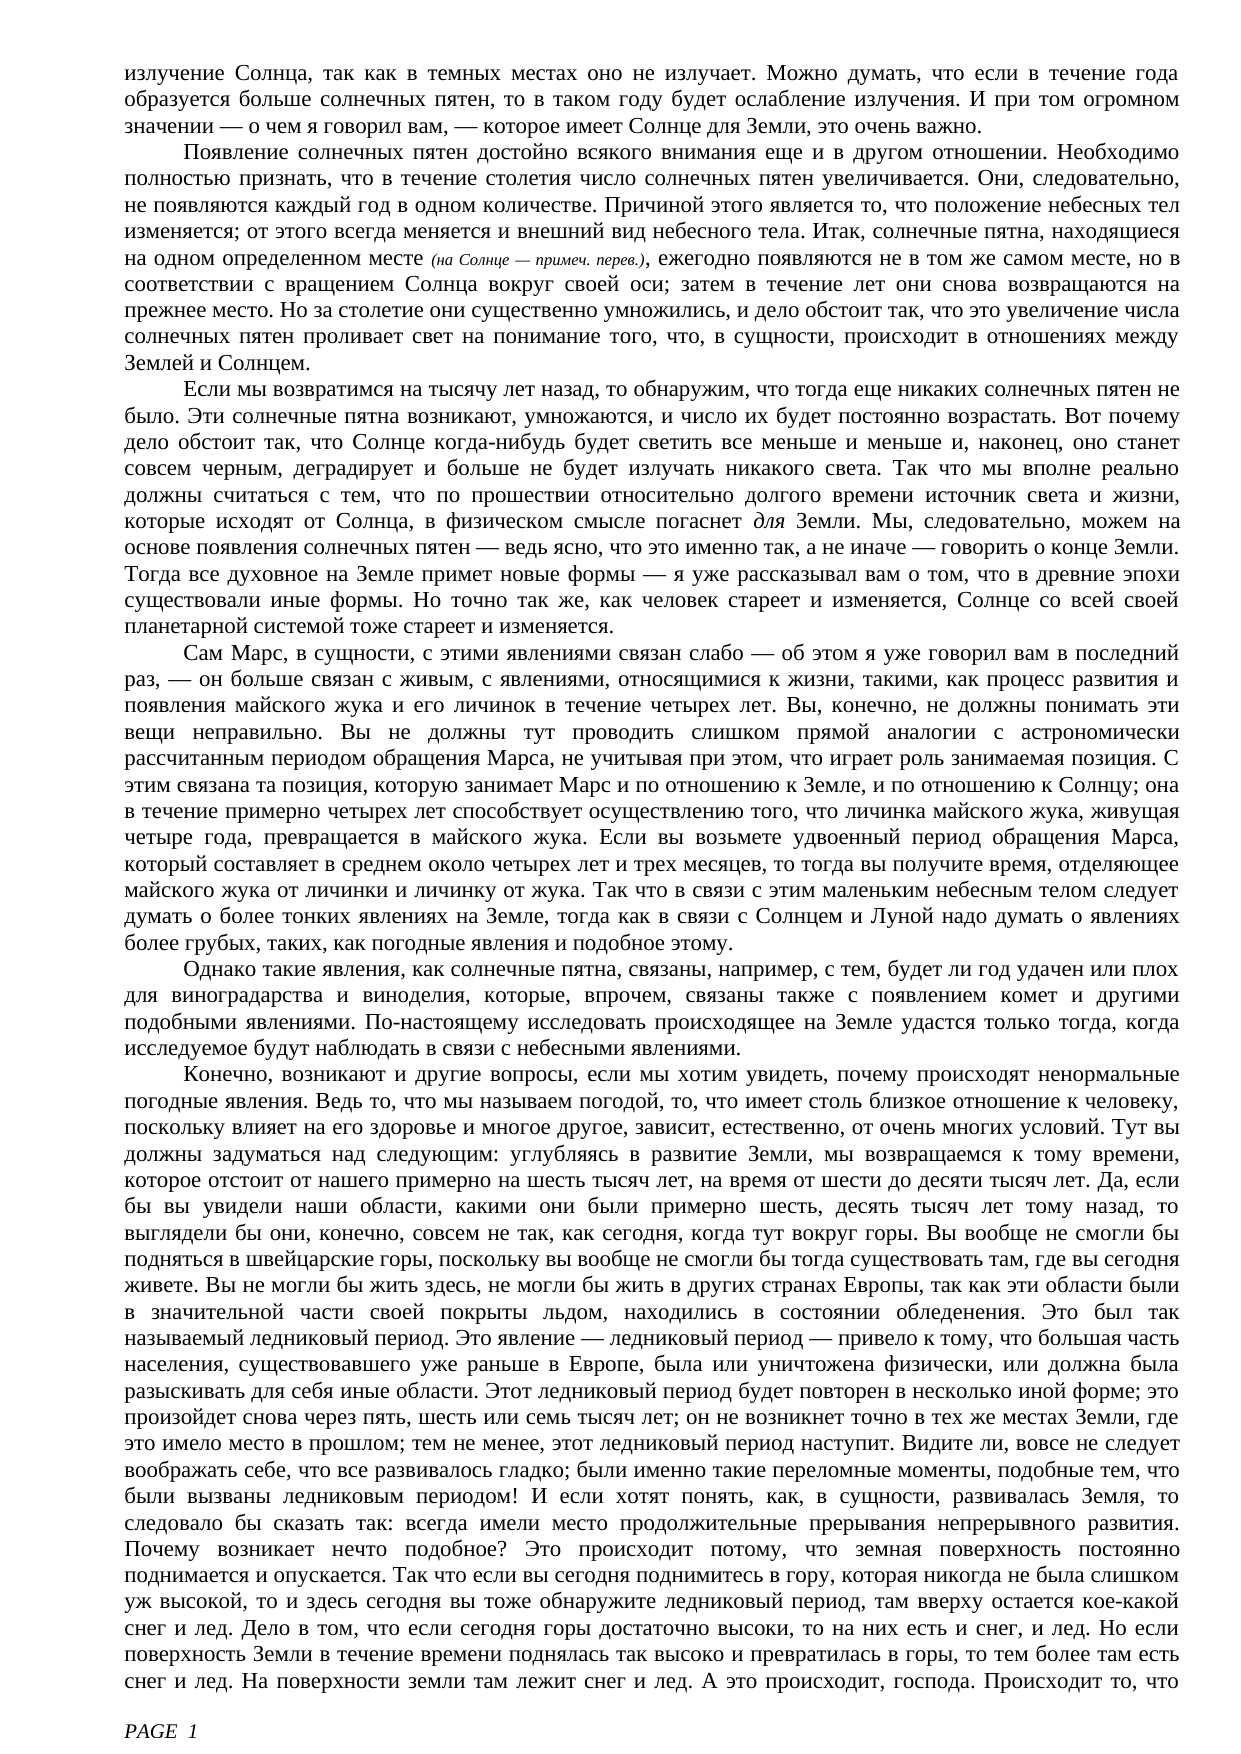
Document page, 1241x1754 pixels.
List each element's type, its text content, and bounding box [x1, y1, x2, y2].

text Если мы возвратимся на тысячу лет назад, то обнаружим, что тогда еще никаких солнечных пятен не было. Эти солнечные пятна возникают, умножаются, и число их будет постоянно возрастать. Вот почему дело обстоит так, что Солнце когда-нибудь будет светить все меньше и меньше и, наконец, оно станет совсем черным, деградирует и больше не будет излучать никакого света. Так что мы вполне реально должны считаться с тем, что по прошествии относительно долгого времени источник света и жизни, которые исходят от Солнца, в физическом смысле погаснет для Земли. Мы, следовательно, можем на основе появления солнечных пятен — ведь ясно, что это именно так, а не иначе — говорить о конце Земли. Тогда все духовное на Земле примет новые формы — я уже рассказывал вам о том, что в древние эпохи существовали иные формы. Но точно так же, как человек стареет и изменяется, Солнце со всей своей планетарной системой тоже стареет и изменяется. [124, 375, 1181, 639]
text Конечно, возникают и другие вопросы, если мы хотим увидеть, почему происходят ненормальные погодные явления. Ведь то, что мы называем погодой, то, что имеет столь близкое отношение к человеку, поскольку влияет на его здоровье и многое другое, зависит, естественно, от очень многих условий. Тут вы должны задуматься над следующим: углубляясь в развитие Земли, мы возвращаемся к тому времени, которое отстоит от нашего примерно на шесть тысяч лет, на время от шести до десяти тысяч лет. Да, если бы вы увидели наши области, какими они были примерно шесть, десять тысяч лет тому назад, то выглядели бы они, конечно, совсем не так, как сегодня, когда тут вокруг горы. Вы вообще не смогли бы подняться в швейцарские горы, поскольку вы вообще не смогли бы тогда существовать там, где вы сегодня живете. Вы не могли бы жить здесь, не могли бы жить в других странах Европы, так как эти области были в значительной части своей покрыты льдом, находились в состоянии обледенения. Это был так называемый ледниковый период. Это явление — ледниковый период — привело к тому, что большая часть населения, существовавшего уже раньше в Европе, была или уничтожена физически, или должна была разыскивать для себя иные области. Этот ледниковый период будет повторен в несколько иной форме; это произойдет снова через пять, шесть или семь тысяч лет; он не возникнет точно в тех же местах Земли, где это имело место в прошлом; тем не менее, этот ледниковый период наступит. Видите ли, вовсе не следует воображать себе, что все развивалось гладко; были именно такие переломные моменты, подобные тем, что были вызваны ледниковым периодом! И если хотят понять, как, в сущности, развивалась Земля, то следовало бы сказать так: всегда имели место продолжительные прерывания непрерывного развития. Почему возникает нечто подобное? Это происходит потому, что земная поверхность постоянно поднимается и опускается. Так что если вы сегодня поднимитесь в гору, которая никогда не была слишком уж высокой, то и здесь сегодня вы тоже обнаружите ледниковый период, там вверху остается кое-какой снег и лед. Дело в том, что если сегодня горы достаточно высоки, то на них есть и снег, и лед. Но если поверхность Земли в течение времени поднялась так высоко и превратилась в горы, то тем более там есть снег и лед. На поверхности земли там лежит снег и лед. А это происходит, господа. Происходит то, что [124, 1061, 1181, 1693]
text Однако такие явления, как солнечные пятна, связаны, например, с тем, будет ли год удачен или плох для виноградарства и виноделия, которые, впрочем, связаны также с появлением комет и другими подобными явлениями. По-настоящему исследовать происходящее на Земле удастся только тогда, когда исследуемое будут наблюдать в связи с небесными явлениями. [124, 955, 1181, 1061]
text излучение Солнца, так как в темных местах оно не излучает. Можно думать, что если в течение года образуется больше солнечных пятен, то в таком году будет ослабление излучения. И при том огромном значении — о чем я говорил вам, — которое имеет Солнце для Земли, это очень важно. [124, 59, 1181, 138]
text Сам Марс, в сущности, с этими явлениями связан слабо — об этом я уже говорил вам в последний раз, — он больше связан с живым, с явлениями, относящимися к жизни, такими, как процесс развития и появления майского жука и его личинок в течение четырех лет. Вы, конечно, не должны понимать эти вещи неправильно. Вы не должны тут проводить слишком прямой аналогии с астрономически рассчитанным периодом обращения Марса, не учитывая при этом, что играет роль занимаемая позиция. С этим связана та позиция, которую занимает Марс и по отношению к Земле, и по отношению к Солнцу; она в течение примерно четырех лет способствует осуществлению того, что личинка майского жука, живущая четыре года, превращается в майского жука. Если вы возьмете удвоенный период обращения Марса, который составляет в среднем около четырех лет и трех месяцев, то тогда вы получите время, отделяющее майского жука от личинки и личинку от жука. Так что в связи с этим маленьким небесным телом следует думать о более тонких явлениях на Земле, тогда как в связи с Солнцем и Луной надо думать о явлениях более грубых, таких, как погодные явления и подобное этому. [124, 639, 1181, 955]
text Появление солнечных пятен достойно всякого внимания еще и в другом отношении. Необходимо полностью признать, что в течение столетия число солнечных пятен увеличивается. Они, следовательно, не появляются каждый год в одном количестве. Причиной этого является то, что положение небесных тел изменяется; от этого всегда меняется и внешний вид небесного тела. Итак, солнечные пятна, находящиеся на одном определенном месте (на Солнце — примеч. перев.), ежегодно появляются не в том же самом месте, но в соответствии с вращением Солнца вокруг своей оси; затем в течение лет они снова возвращаются на прежнее место. Но за столетие они существенно умножились, и дело обстоит так, что это увеличение числа солнечных пятен проливает свет на понимание того, что, в сущности, происходит в отношениях между Землей и Солнцем. [124, 138, 1181, 375]
